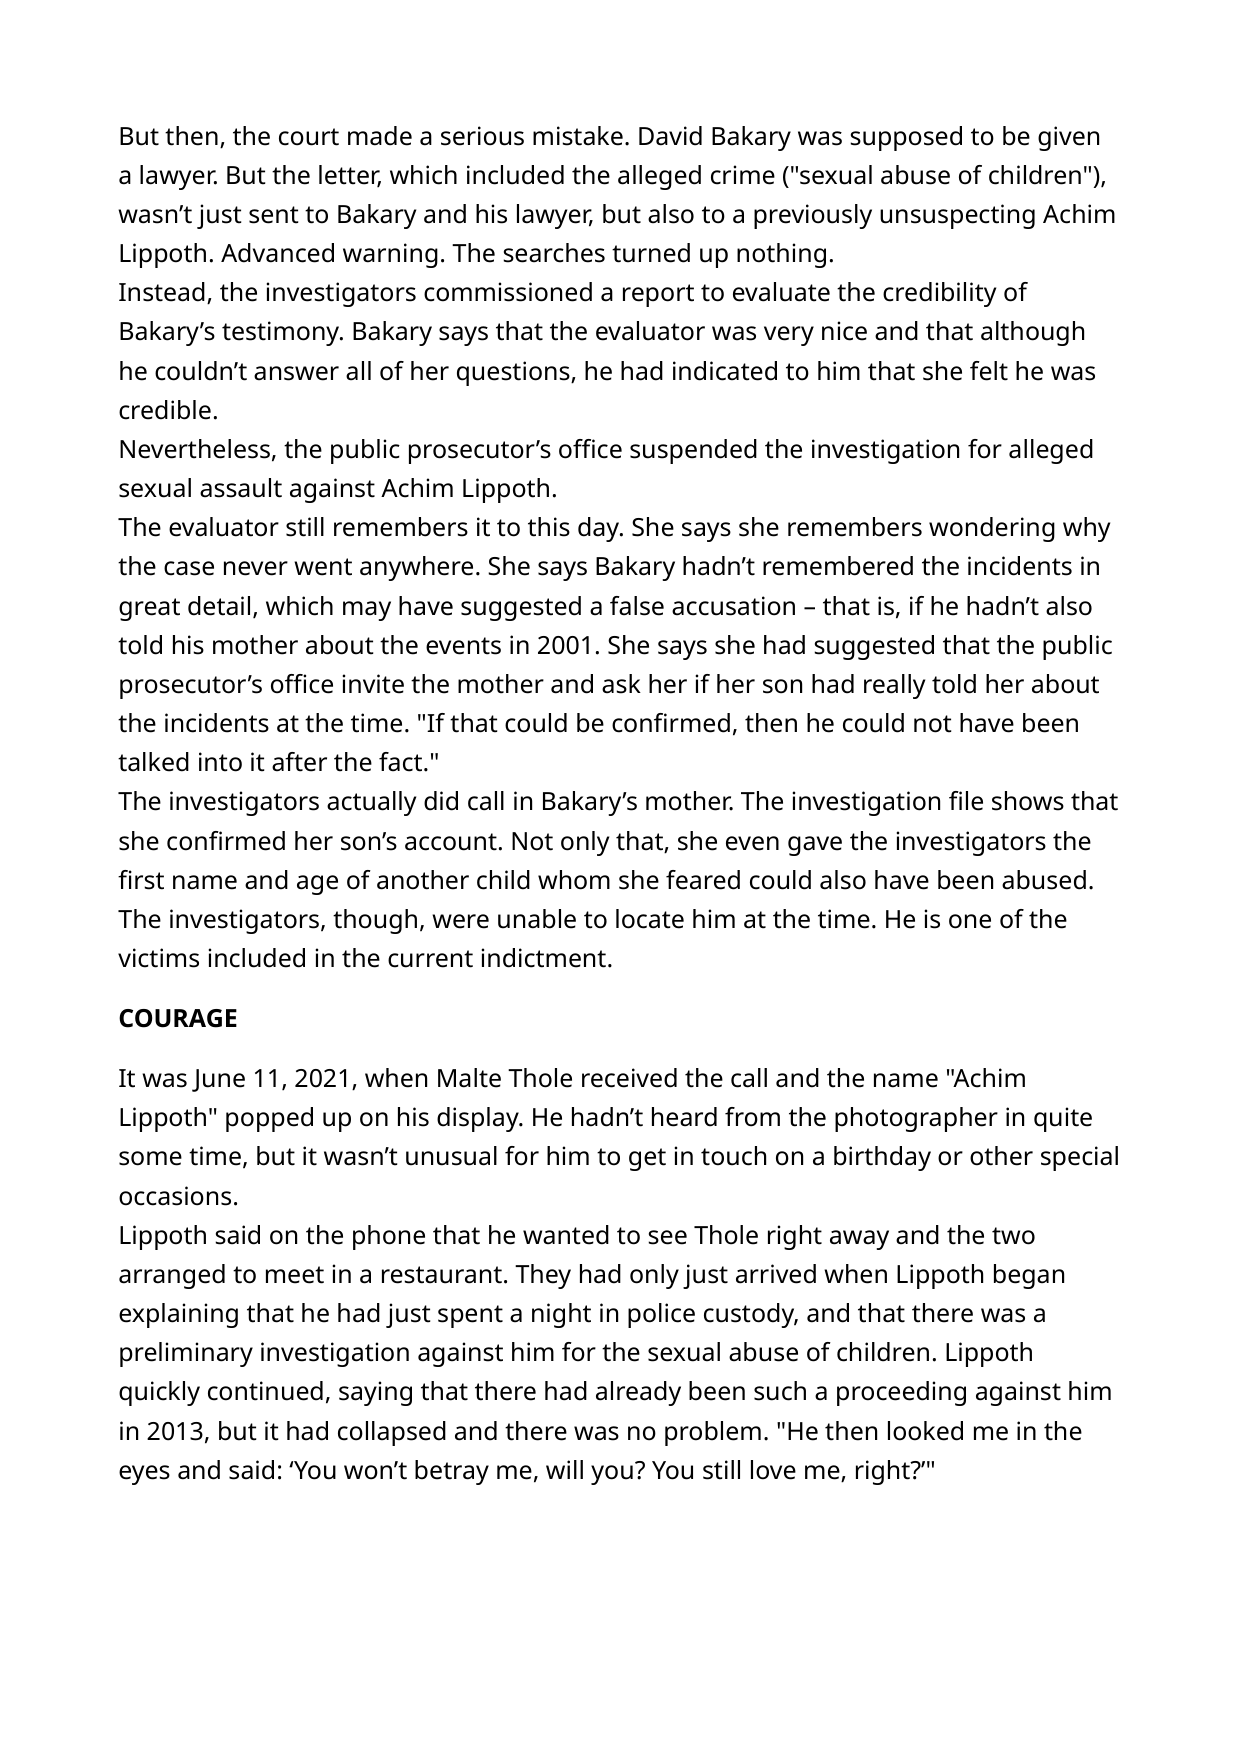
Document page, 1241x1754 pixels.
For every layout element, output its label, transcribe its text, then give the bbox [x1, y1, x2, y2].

text Lippoth said on the phone that he wanted to see Thole right away and the two arranged to meet in a restaurant. They had only just arrived when Lippoth began explaining that he had just spent a night in police custody, and that there was a preliminary investigation against him for the sexual abuse of children. Lippoth quickly continued, saying that there had already been such a proceeding against him in 2013, but it had collapsed and there was no problem. "He then looked me in the eyes and said: ‘You won’t betray me, will you? You still love me, right?’" [118, 1217, 1122, 1486]
text The evaluator still remembers it to this day. She says she remembers wondering why the case never went anywhere. She says Bakary hadn’t remembered the incidents in great detail, which may have suggested a false accusation – that is, if he hadn’t also told his mother about the events in 2001. She says she had suggested that the public prosecutor’s office invite the mother and ask her if her son had really told her about the incidents at the time. "If that could be confirmed, then he could not have been talked into it after the fact." [118, 510, 1122, 779]
text It was June 11, 2021, when Malte Thole received the call and the name "Achim Lippoth" popped up on his display. He hadn’t heard from the photographer in quite some time, but it wasn’t unusual for him to get in touch on a birthday or other special occasions. [118, 1061, 1122, 1212]
text But then, the court made a serious mistake. David Bakary was supposed to be given a lawyer. But the letter, which included the alleged crime ("sexual abuse of children"), wasn’t just sent to Bakary and his lawyer, but also to a previously unsuspecting Achim Lippoth. Advanced warning. The searches turned up nothing. [118, 118, 1122, 270]
subtitle COURAGE [118, 1001, 1122, 1035]
text Nevertheless, the public prosecutor’s office suspended the investigation for alleged sexual assault against Achim Lippoth. [118, 431, 1122, 505]
text The investigators actually did call in Bakary’s mother. The investigation file shows that she confirmed her son’s account. Not only that, she even gave the investigators the first name and age of another child whom she feared could also have been abused. The investigators, though, were unable to locate him at the time. He is one of the victims included in the current indictment. [118, 784, 1122, 975]
text Instead, the investigators commissioned a report to evaluate the credibility of Bakary’s testimony. Bakary says that the evaluator was very nice and that although he couldn’t answer all of her questions, he had indicated to him that she felt he was credible. [118, 275, 1122, 426]
